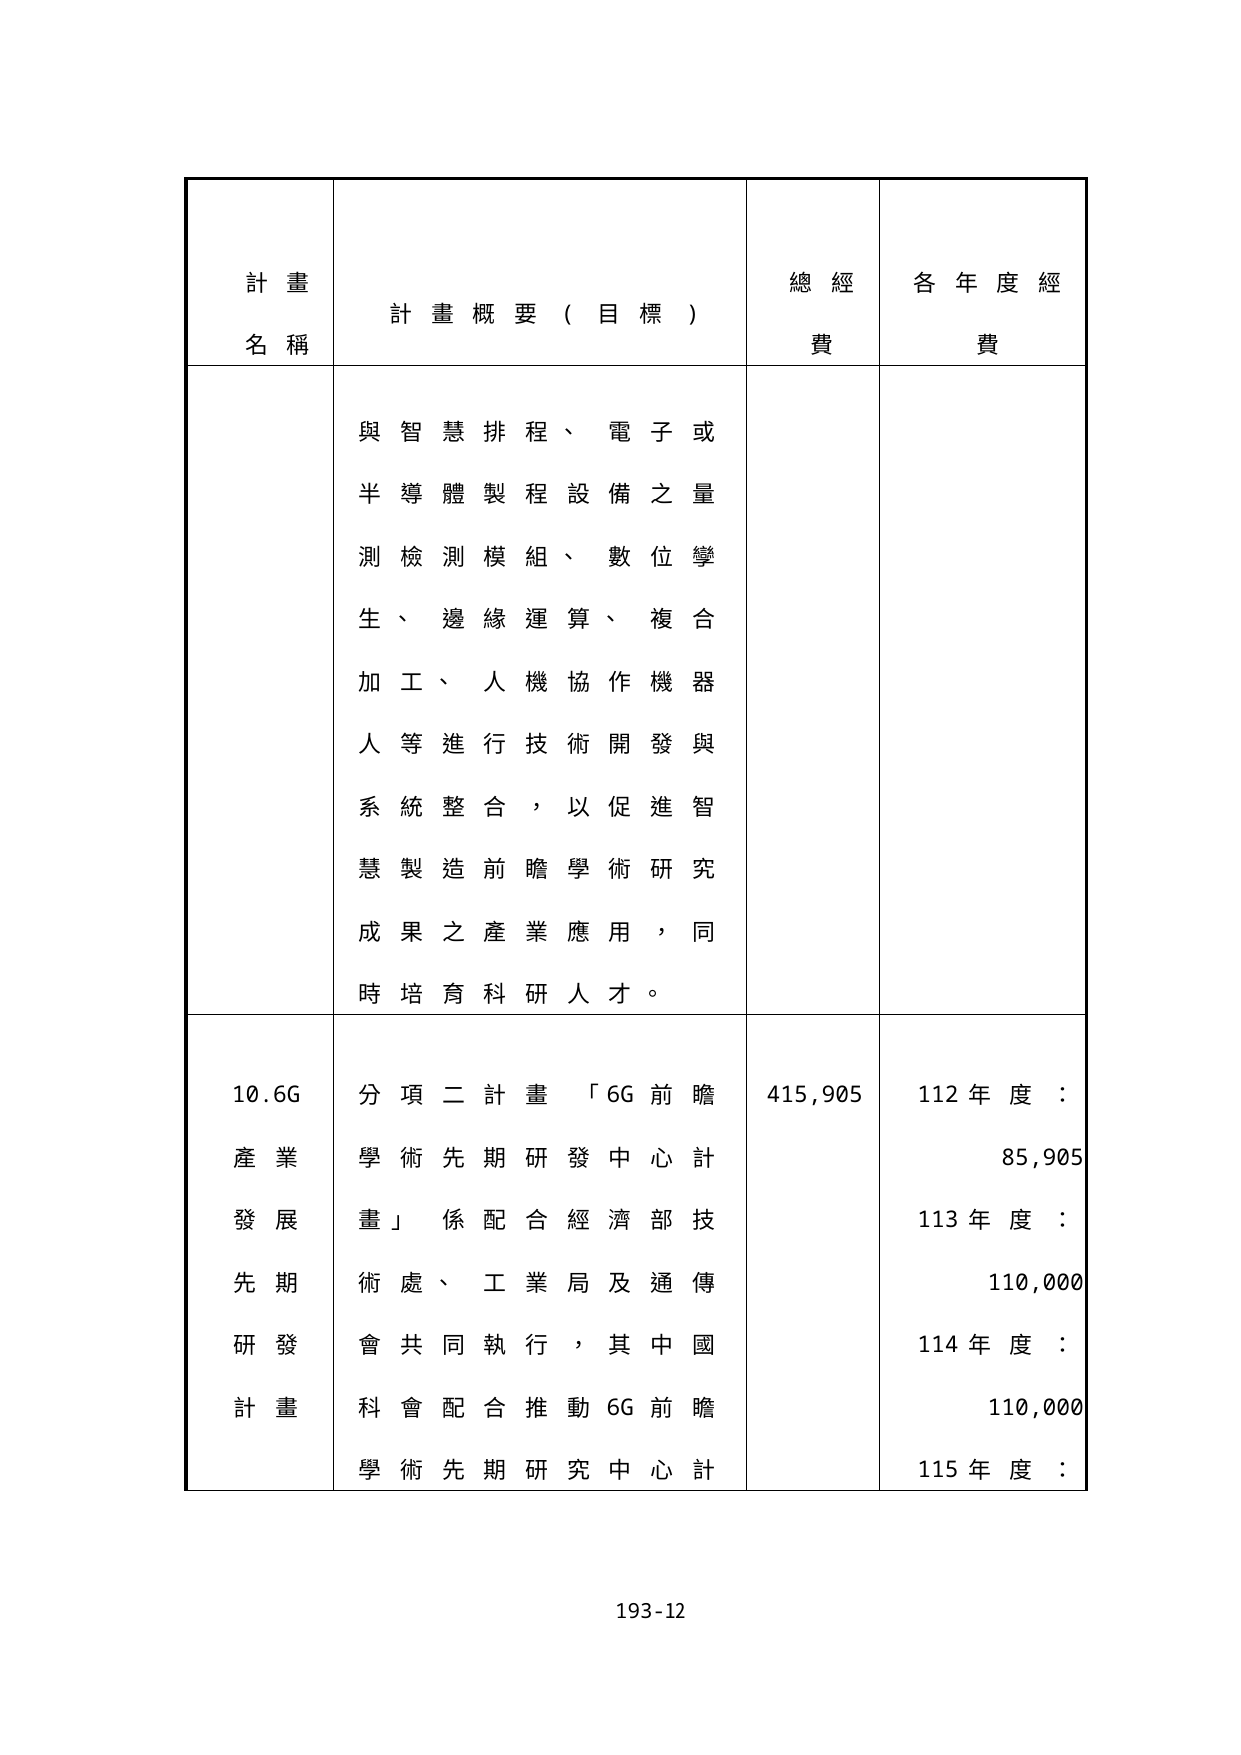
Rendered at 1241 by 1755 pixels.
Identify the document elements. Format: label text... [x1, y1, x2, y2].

table_header 計畫概要(目標) [334, 180, 746, 365]
table_cell [880, 366, 1085, 1013]
table_header 各年度經費 [880, 180, 1085, 365]
table_cell 415,905 [747, 1015, 879, 1490]
table_cell 分項二計畫「6G前瞻學術先期研發中心計畫」係配合經濟部技術處、工業局及通傳會共同執行，其中國科會配合推動6G前瞻學術先期研究中心計 [334, 1015, 746, 1490]
table_header 計畫名稱 [188, 180, 333, 365]
table_header 總經費 [747, 180, 879, 365]
table_cell [747, 366, 879, 1013]
table_cell 112年度：85,905 113年度：110,000 114年度：110,000 115年度： [880, 1015, 1085, 1490]
table_cell 與智慧排程、電子或半導體製程設備之量測檢測模組、數位孿生、邊緣運算、複合加工、人機協作機器人等進行技術開發與系統整合，以促進智慧製造前瞻學術研究成果之產業應用，同時培育科研人才。 [334, 366, 746, 1013]
table_cell 10.6G產業發展先期研發計畫 [188, 1015, 333, 1490]
table_cell [188, 366, 333, 1013]
